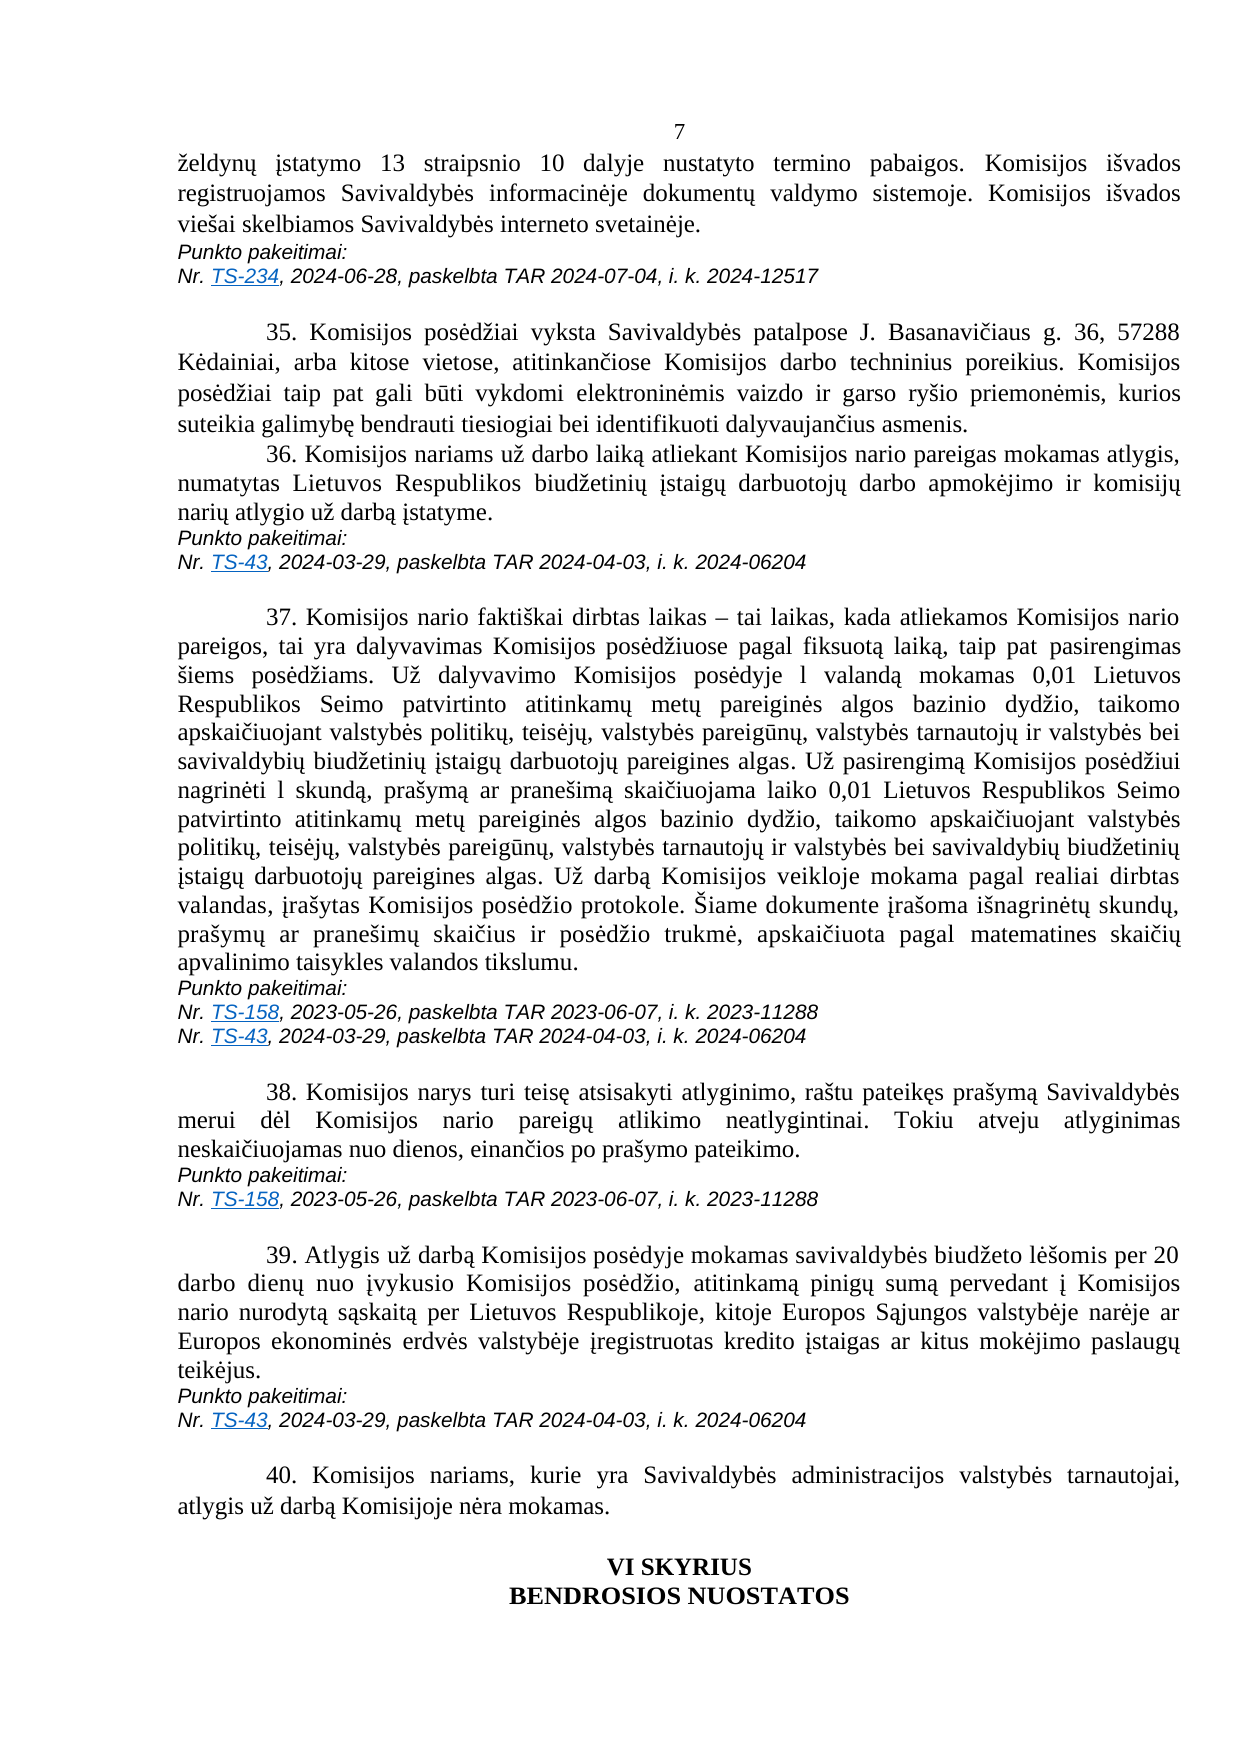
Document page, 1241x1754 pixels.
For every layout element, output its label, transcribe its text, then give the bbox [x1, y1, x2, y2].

text Nr. TS-43, 2024-03-29, paskelbta TAR 2024-04-03, i. k. 2024-06204 [177, 550, 1181, 574]
text Punkto pakeitimai: [177, 526, 1181, 550]
text VI SKYRIUS [177, 1552, 1181, 1581]
text Nr. TS-158, 2023-05-26, paskelbta TAR 2023-06-07, i. k. 2023-11288 [177, 1187, 1181, 1211]
text Punkto pakeitimai: [177, 976, 1181, 1000]
text Nr. TS-43, 2024-03-29, paskelbta TAR 2024-04-03, i. k. 2024-06204 [177, 1407, 1181, 1431]
text Punkto pakeitimai: [177, 240, 1181, 264]
text 38. Komisijos narys turi teisę atsisakyti atlyginimo, raštu pateikęs prašymą Savivaldybės merui dėl Komisijos nario pareigų atlikimo neatlygintinai. Tokiu atveju atlyginimas neskaičiuojamas nuo dienos, einančios po prašymo pateikimo. [177, 1077, 1181, 1163]
text 39. Atlygis už darbą Komisijos posėdyje mokamas savivaldybės biudžeto lėšomis per 20 darbo dienų nuo įvykusio Komisijos posėdžio, atitinkamą pinigų sumą pervedant į Komisijos nario nurodytą sąskaitą per Lietuvos Respublikoje, kitoje Europos Sąjungos valstybėje narėje ar Europos ekonominės erdvės valstybėje įregistruotas kredito įstaigas ar kitus mokėjimo paslaugų teikėjus. [177, 1240, 1181, 1383]
text Nr. TS-234, 2024-06-28, paskelbta TAR 2024-07-04, i. k. 2024-12517 [177, 264, 1181, 288]
text 36. Komisijos nariams už darbo laiką atliekant Komisijos nario pareigas mokamas atlygis, numatytas Lietuvos Respublikos biudžetinių įstaigų darbuotojų darbo apmokėjimo ir komisijų narių atlygio už darbą įstatyme. [177, 439, 1181, 526]
text Nr. TS-158, 2023-05-26, paskelbta TAR 2023-06-07, i. k. 2023-11288 [177, 1000, 1181, 1024]
text Punkto pakeitimai: [177, 1383, 1181, 1407]
text Punkto pakeitimai: [177, 1163, 1181, 1187]
text 35. Komisijos posėdžiai vyksta Savivaldybės patalpose J. Basanavičiaus g. 36, 57288 Kėdainiai, arba kitose vietose, atitinkančiose Komisijos darbo techninius poreikius. Komisijos posėdžiai taip pat gali būti vykdomi elektroninėmis vaizdo ir garso ryšio priemonėmis, kurios suteikia galimybę bendrauti tiesiogiai bei identifikuoti dalyvaujančius asmenis. [177, 317, 1181, 437]
text želdynų įstatymo 13 straipsnio 10 dalyje nustatyto termino pabaigos. Komisijos išvados registruojamos Savivaldybės informacinėje dokumentų valdymo sistemoje. Komisijos išvados viešai skelbiamos Savivaldybės interneto svetainėje. [177, 148, 1181, 238]
text 37. Komisijos nario faktiškai dirbtas laikas – tai laikas, kada atliekamos Komisijos nario pareigos, tai yra dalyvavimas Komisijos posėdžiuose pagal fiksuotą laiką, taip pat pasirengimas šiems posėdžiams. Už dalyvavimo Komisijos posėdyje l valandą mokamas 0,01 Lietuvos Respublikos Seimo patvirtinto atitinkamų metų pareiginės algos bazinio dydžio, taikomo apskaičiuojant valstybės politikų, teisėjų, valstybės pareigūnų, valstybės tarnautojų ir valstybės bei savivaldybių biudžetinių įstaigų darbuotojų pareigines algas. Už pasirengimą Komisijos posėdžiui nagrinėti l skundą, prašymą ar pranešimą skaičiuojama laiko 0,01 Lietuvos Respublikos Seimo patvirtinto atitinkamų metų pareiginės algos bazinio dydžio, taikomo apskaičiuojant valstybės politikų, teisėjų, valstybės pareigūnų, valstybės tarnautojų ir valstybės bei savivaldybių biudžetinių įstaigų darbuotojų pareigines algas. Už darbą Komisijos veikloje mokama pagal realiai dirbtas valandas, įrašytas Komisijos posėdžio protokole. Šiame dokumente įrašoma išnagrinėtų skundų, prašymų ar pranešimų skaičius ir posėdžio trukmė, apskaičiuota pagal matematines skaičių apvalinimo taisykles valandos tikslumu. [177, 602, 1181, 976]
text 40. Komisijos nariams, kurie yra Savivaldybės administracijos valstybės tarnautojai, atlygis už darbą Komisijoje nėra mokamas. [177, 1460, 1181, 1519]
text BENDROSIOS NUOSTATOS [177, 1581, 1181, 1610]
text Nr. TS-43, 2024-03-29, paskelbta TAR 2024-04-03, i. k. 2024-06204 [177, 1024, 1181, 1048]
